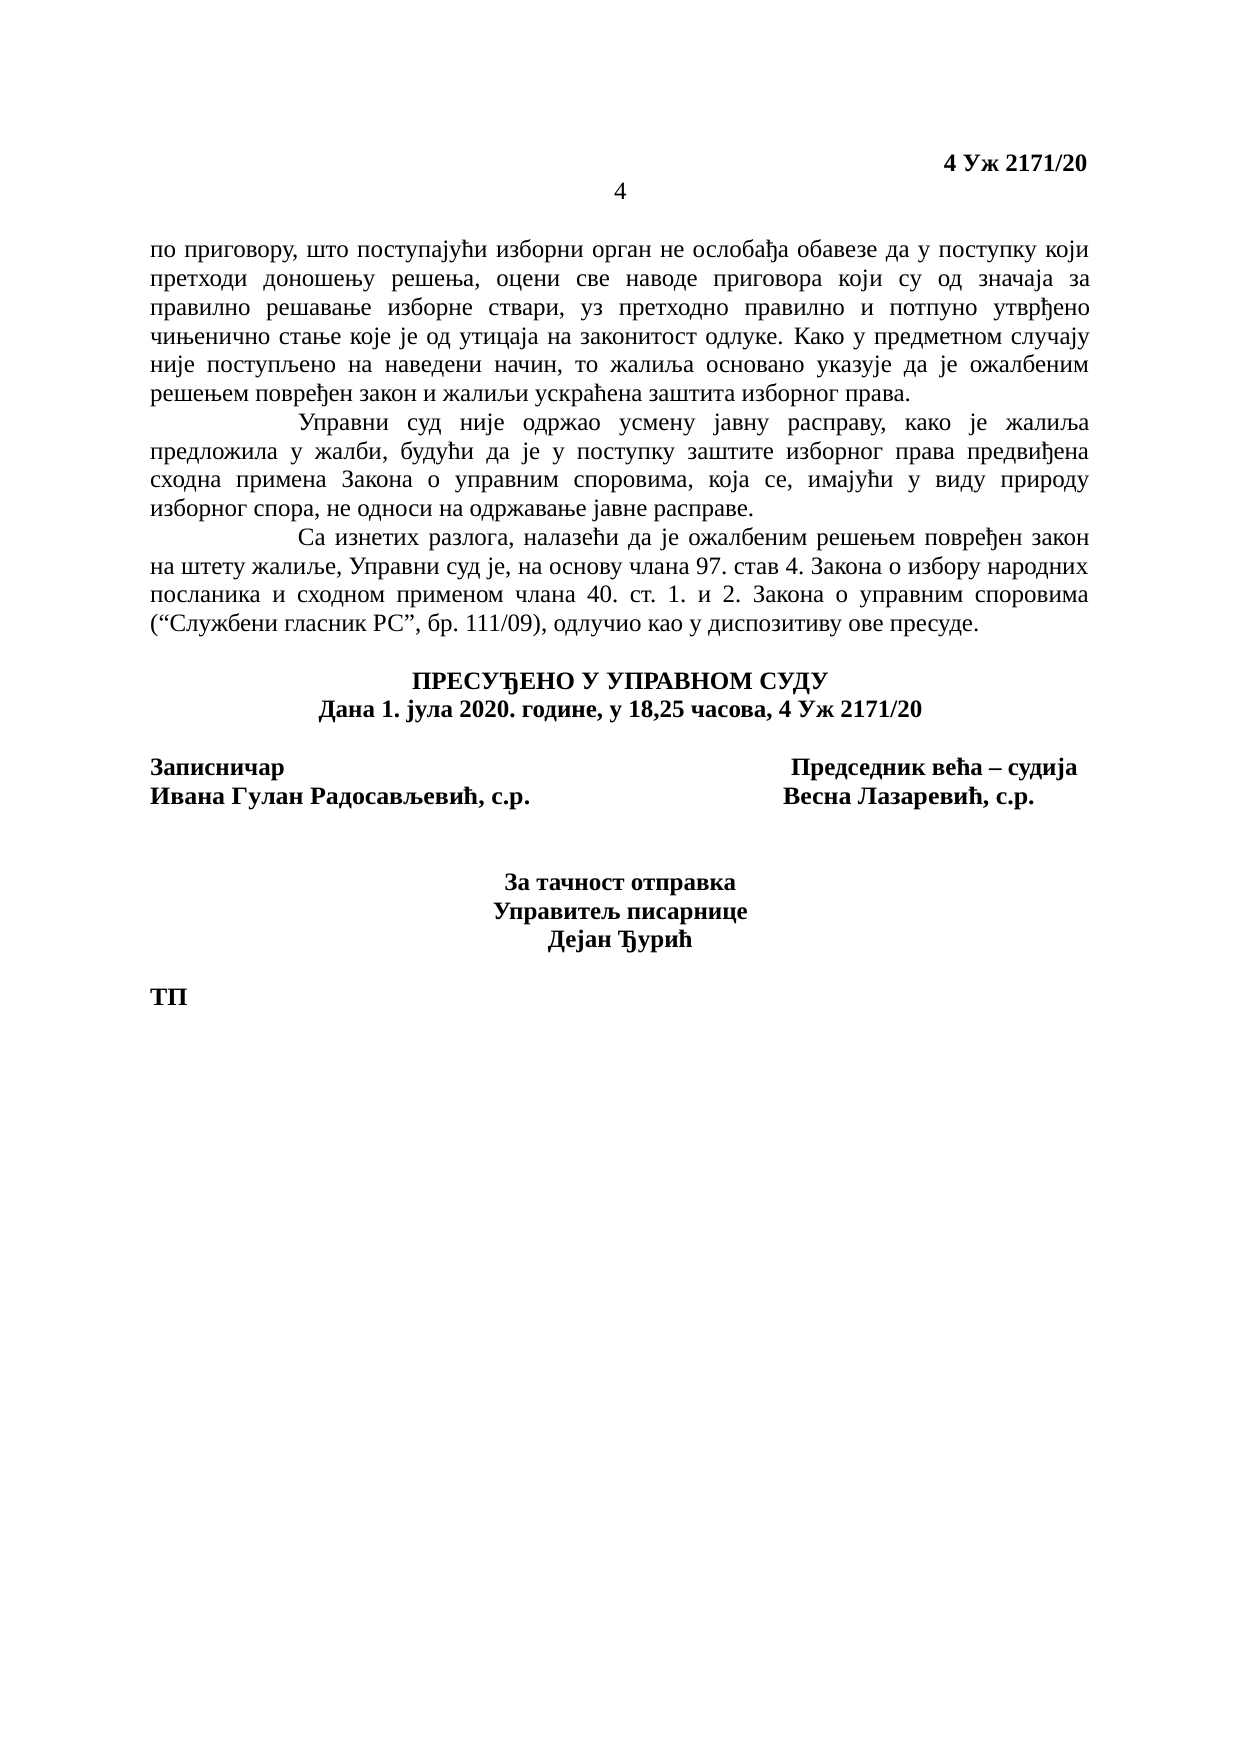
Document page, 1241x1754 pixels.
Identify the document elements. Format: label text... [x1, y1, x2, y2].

text Са изнетих разлога, налазећи да је ожалбеним решењем повређен закон на штету жалиље, Управни суд је, на основу члана 97. став 4. Закона о избору народних посланика и сходном применом члана 40. ст. 1. и 2. Закона о управним споровима (“Службени гласник РС”, бр. 111/09), одлучио као у диспозитиву ове пресуде. [150, 522, 1090, 637]
text Ивана Гулан Радосављевић, с.р. Весна Лазаревић, с.р. [150, 781, 1090, 809]
text ПРЕСУЂЕНО У УПРАВНОМ СУДУ [150, 666, 1090, 694]
text Дејан Ђурић [150, 924, 1090, 953]
text За тачност отправка [150, 867, 1090, 896]
text Записничар Председник већа – судија [150, 752, 1090, 781]
text Управни суд није одржао усмену јавну расправу, како је жалиља предложила у жалби, будући да је у поступку заштите изборног права предвиђена сходна примена Закона о управним споровима, која се, имајући у виду природу изборног спора, не односи на одржавање јавне расправе. [150, 407, 1090, 522]
text Управитељ писарнице [150, 896, 1090, 924]
text Дана 1. јула 2020. године, у 18,25 часова, 4 Уж 2171/20 [150, 694, 1090, 723]
text ТП [150, 982, 1090, 1011]
text по приговору, што поступајући изборни орган не ослобађа обавезе да у поступку који претходи доношењу решења, оцени све наводе приговора који су од значаја за правилно решавање изборне ствари, уз претходно правилно и потпуно утврђено чињенично стање које је од утицаја на законитост одлуке. Како у предметном случају није поступљено на наведени начин, то жалиља основано указује да је ожалбеним решењем повређен закон и жалиљи ускраћена заштита изборног права. [150, 234, 1090, 407]
